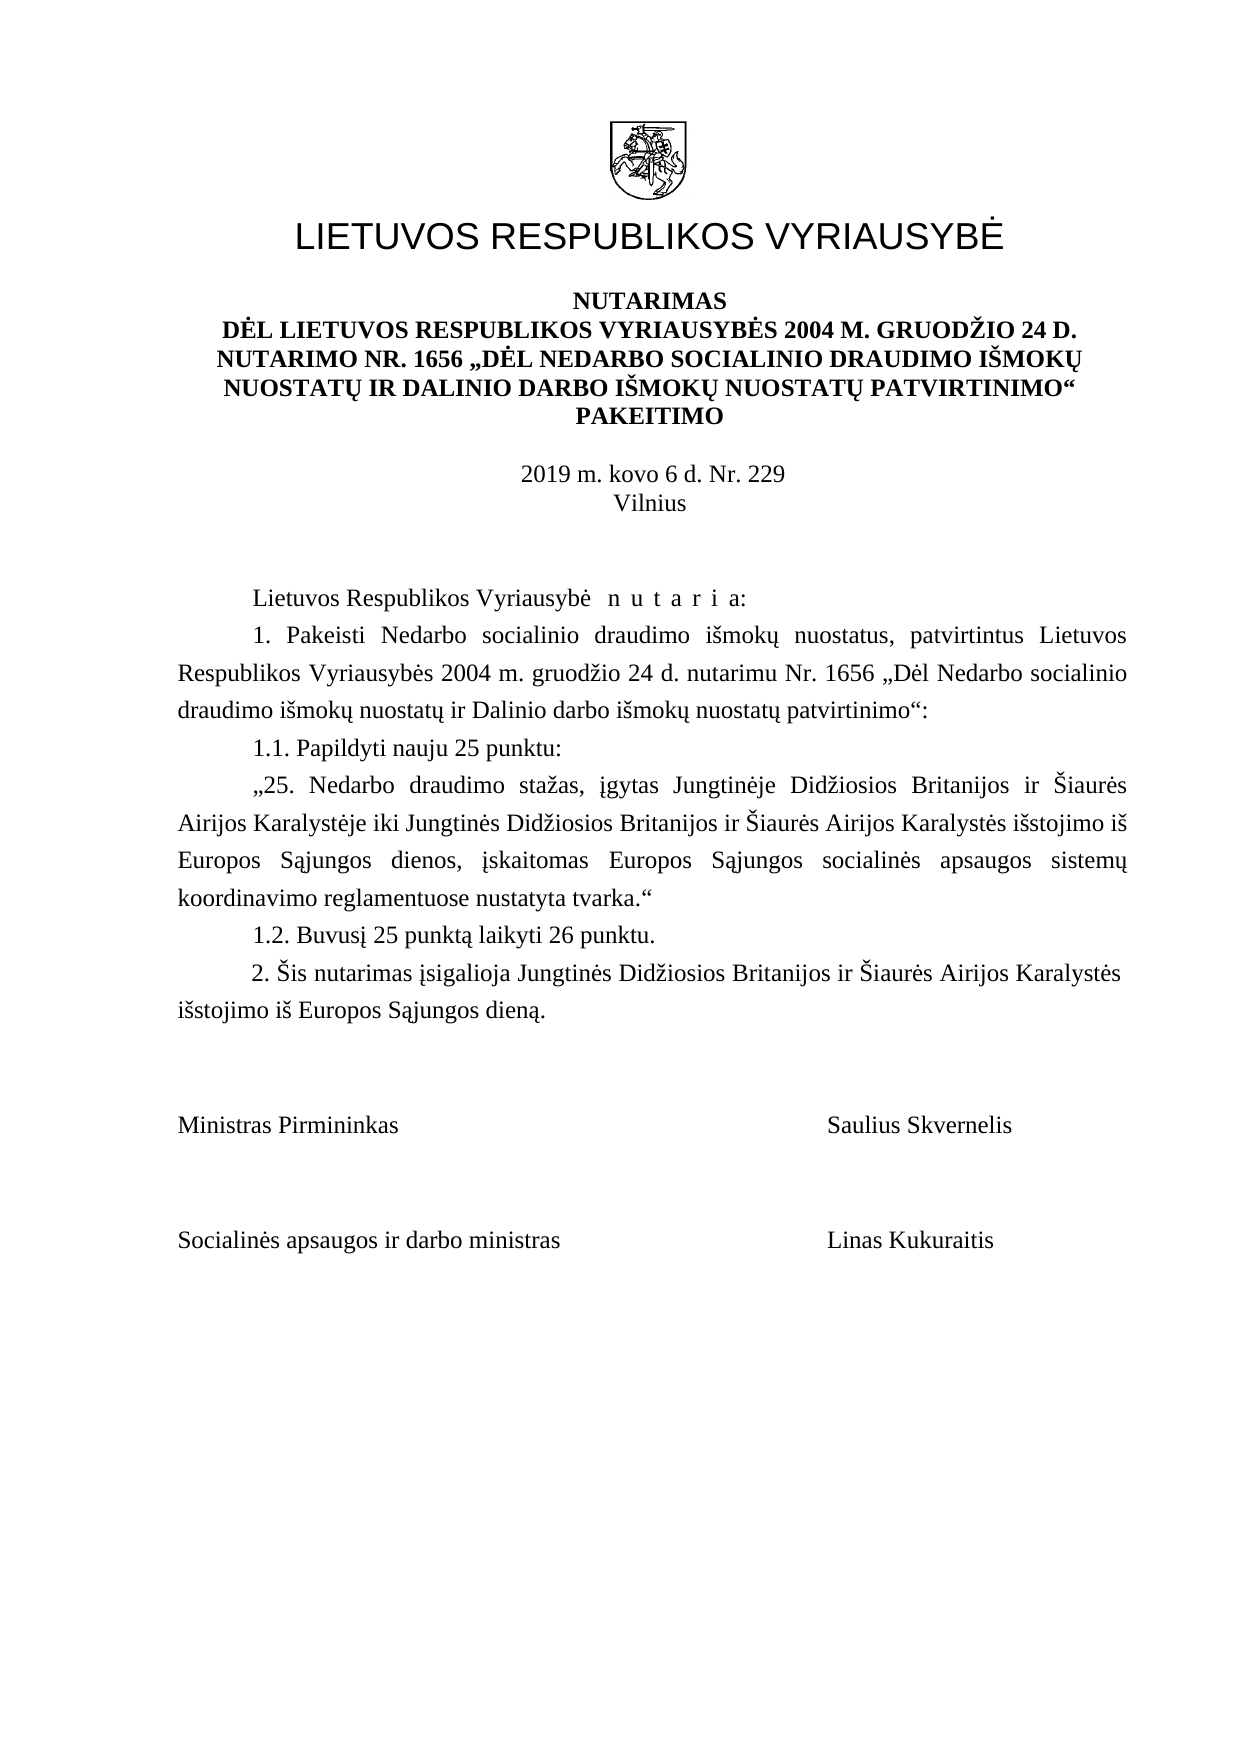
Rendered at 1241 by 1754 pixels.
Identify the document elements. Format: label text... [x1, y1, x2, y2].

text Ministras Pirmininkas Saulius Skvernelis [177, 1110, 1122, 1139]
text DĖL LIETUVOS RESPUBLIKOS VYRIAUSYBĖS 2004 M. GRUODŽIO 24 D. NUTARIMO NR. 1656 „DĖL NEDARBO SOCIALINIO DRAUDIMO IŠMOKŲ NUOSTATŲ IR DALINIO DARBO IŠMOKŲ NUOSTATŲ PATVIRTINIMO“ PAKEITIMO [177, 315, 1122, 430]
text „25. Nedarbo draudimo stažas, įgytas Jungtinėje Didžiosios Britanijos ir Šiaurės Airijos Karalystėje iki Jungtinės Didžiosios Britanijos ir Šiaurės Airijos Karalystės išstojimo iš Europos Sąjungos dienos, įskaitomas Europos Sąjungos socialinės apsaugos sistemų koordinavimo reglamentuose nustatyta tvarka.“ [177, 761, 1128, 911]
text Lietuvos Respublikos Vyriausybė nutaria: [177, 574, 1122, 611]
text Vilnius [177, 488, 1122, 516]
text nutarimas [177, 286, 1122, 315]
text Socialinės apsaugos ir darbo ministras Linas Kukuraitis [177, 1225, 1122, 1254]
text 1. Pakeisti Nedarbo socialinio draudimo išmokų nuostatus, patvirtintus Lietuvos Respublikos Vyriausybės 2004 m. gruodžio 24 d. nutarimu Nr. 1656 „Dėl Nedarbo socialinio draudimo išmokų nuostatų ir Dalinio darbo išmokų nuostatų patvirtinimo“: [177, 611, 1128, 724]
text 1.1. Papildyti nauju 25 punktu: [177, 724, 1128, 761]
text 1.2. Buvusį 25 punktą laikyti 26 punktu. [177, 911, 1128, 949]
text 2. Šis nutarimas įsigalioja Jungtinės Didžiosios Britanijos ir Šiaurės Airijos Karalystės išstojimo iš Europos Sąjungos dieną. [177, 949, 1122, 1024]
text Lietuvos Respublikos Vyriausybė [177, 214, 1122, 258]
text 2019 m. kovo 6 d. Nr. 229 [177, 459, 1122, 488]
